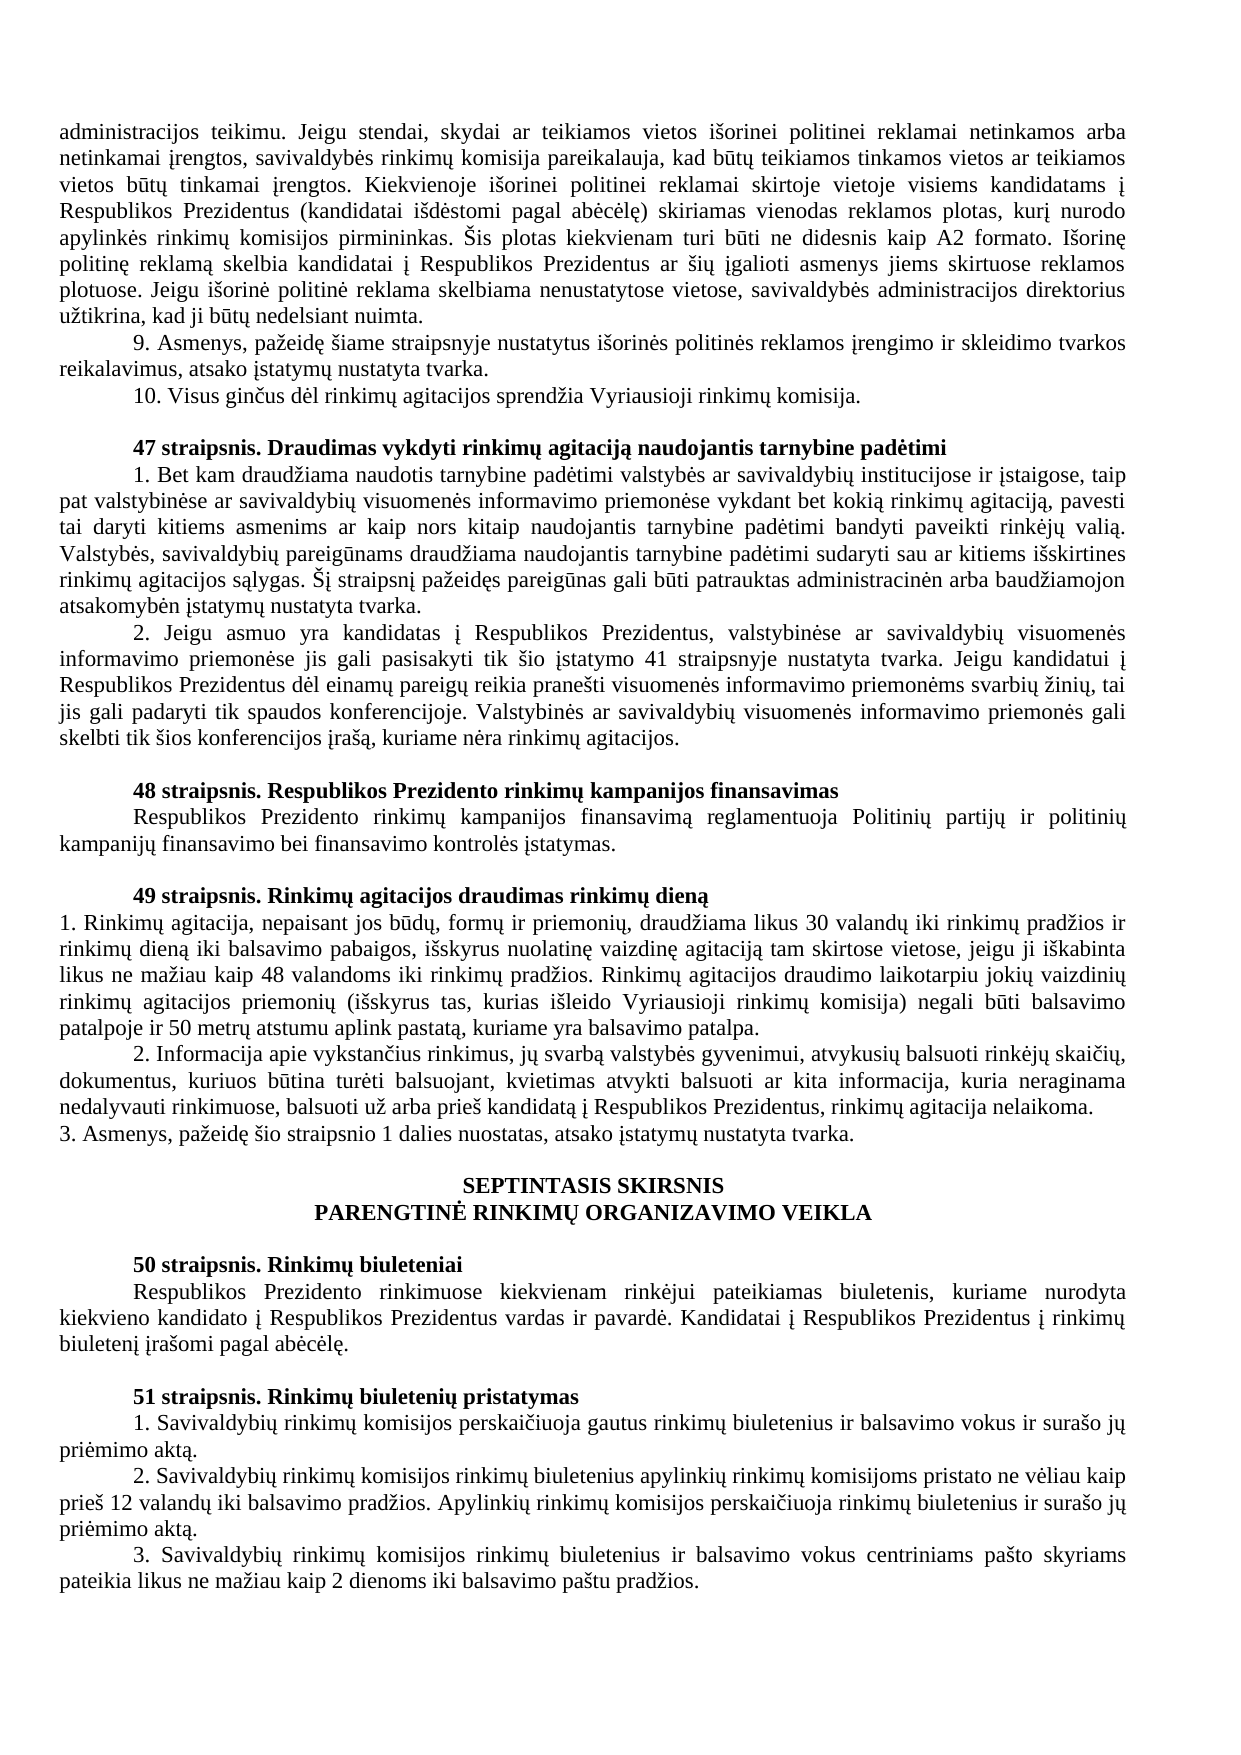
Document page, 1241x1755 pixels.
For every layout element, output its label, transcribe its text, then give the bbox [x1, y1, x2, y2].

text 2. Jeigu asmuo yra kandidatas į Respublikos Prezidentus, valstybinėse ar savivaldybių visuomenės informavimo priemonėse jis gali pasisakyti tik šio įstatymo 41 straipsnyje nustatyta tvarka. Jeigu kandidatui į Respublikos Prezidentus dėl einamų pareigų reikia pranešti visuomenės informavimo priemonėms svarbių žinių, tai jis gali padaryti tik spaudos konferencijoje. Valstybinės ar savivaldybių visuomenės informavimo priemonės gali skelbti tik šios konferencijos įrašą, kuriame nėra rinkimų agitacijos. [59, 619, 1127, 751]
text 51 straipsnis. Rinkimų biuletenių pristatymas [59, 1383, 1127, 1409]
text 2. Informacija apie vykstančius rinkimus, jų svarbą valstybės gyvenimui, atvykusių balsuoti rinkėjų skaičių, dokumentus, kuriuos būtina turėti balsuojant, kvietimas atvykti balsuoti ar kita informacija, kuria neraginama nedalyvauti rinkimuose, balsuoti už arba prieš kandidatą į Respublikos Prezidentus, rinkimų agitacija nelaikoma. [59, 1041, 1127, 1119]
text 49 straipsnis. Rinkimų agitacijos draudimas rinkimų dieną [59, 882, 1127, 909]
text 3. Asmenys, pažeidę šio straipsnio 1 dalies nuostatas, atsako įstatymų nustatyta tvarka. [59, 1119, 1127, 1146]
text administracijos teikimu. Jeigu stendai, skydai ar teikiamos vietos išorinei politinei reklamai netinkamos arba netinkamai įrengtos, savivaldybės rinkimų komisija pareikalauja, kad būtų teikiamos tinkamos vietos ar teikiamos vietos būtų tinkamai įrengtos. Kiekvienoje išorinei politinei reklamai skirtoje vietoje visiems kandidatams į Respublikos Prezidentus (kandidatai išdėstomi pagal abėcėlę) skiriamas vienodas reklamos plotas, kurį nurodo apylinkės rinkimų komisijos pirmininkas. Šis plotas kiekvienam turi būti ne didesnis kaip A2 formato. Išorinę politinę reklamą skelbia kandidatai į Respublikos Prezidentus ar šių įgalioti asmenys jiems skirtuose reklamos plotuose. Jeigu išorinė politinė reklama skelbiama nenustatytose vietose, savivaldybės administracijos direktorius užtikrina, kad ji būtų nedelsiant nuimta. [59, 118, 1127, 329]
text 50 straipsnis. Rinkimų biuleteniai [59, 1251, 1127, 1278]
text 47 straipsnis. Draudimas vykdyti rinkimų agitaciją naudojantis tarnybine padėtimi [133, 434, 1127, 461]
text Respublikos Prezidento rinkimų kampanijos finansavimą reglamentuoja Politinių partijų ir politinių kampanijų finansavimo bei finansavimo kontrolės įstatymas. [59, 803, 1127, 856]
text 3. Savivaldybių rinkimų komisijos rinkimų biuletenius ir balsavimo vokus centriniams pašto skyriams pateikia likus ne mažiau kaip 2 dienoms iki balsavimo paštu pradžios. [59, 1541, 1127, 1594]
text 1. Savivaldybių rinkimų komisijos perskaičiuoja gautus rinkimų biuletenius ir balsavimo vokus ir surašo jų priėmimo aktą. [59, 1409, 1127, 1462]
text 9. Asmenys, pažeidę šiame straipsnyje nustatytus išorinės politinės reklamos įrengimo ir skleidimo tvarkos reikalavimus, atsako įstatymų nustatyta tvarka. [59, 329, 1127, 382]
text PARENGTINĖ RINKIMŲ ORGANIZAVIMO VEIKLA [59, 1199, 1127, 1225]
text 2. Savivaldybių rinkimų komisijos rinkimų biuletenius apylinkių rinkimų komisijoms pristato ne vėliau kaip prieš 12 valandų iki balsavimo pradžios. Apylinkių rinkimų komisijos perskaičiuoja rinkimų biuletenius ir surašo jų priėmimo aktą. [59, 1462, 1127, 1541]
text 48 straipsnis. Respublikos Prezidento rinkimų kampanijos finansavimas [59, 777, 1127, 803]
text 1. Bet kam draudžiama naudotis tarnybine padėtimi valstybės ar savivaldybių institucijose ir įstaigose, taip pat valstybinėse ar savivaldybių visuomenės informavimo priemonėse vykdant bet kokią rinkimų agitaciją, pavesti tai daryti kitiems asmenims ar kaip nors kitaip naudojantis tarnybine padėtimi bandyti paveikti rinkėjų valią. Valstybės, savivaldybių pareigūnams draudžiama naudojantis tarnybine padėtimi sudaryti sau ar kitiems išskirtines rinkimų agitacijos sąlygas. Šį straipsnį pažeidęs pareigūnas gali būti patrauktas administracinėn arba baudžiamojon atsakomybėn įstatymų nustatyta tvarka. [59, 461, 1127, 619]
subtitle SEPTINTASIS SKIRSNIS [59, 1172, 1127, 1199]
text 10. Visus ginčus dėl rinkimų agitacijos sprendžia Vyriausioji rinkimų komisija. [59, 382, 1127, 408]
text Respublikos Prezidento rinkimuose kiekvienam rinkėjui pateikiamas biuletenis, kuriame nurodyta kiekvieno kandidato į Respublikos Prezidentus vardas ir pavardė. Kandidatai į Respublikos Prezidentus į rinkimų biuletenį įrašomi pagal abėcėlę. [59, 1278, 1127, 1357]
text 1. Rinkimų agitacija, nepaisant jos būdų, formų ir priemonių, draudžiama likus 30 valandų iki rinkimų pradžios ir rinkimų dieną iki balsavimo pabaigos, išskyrus nuolatinę vaizdinę agitaciją tam skirtose vietose, jeigu ji iškabinta likus ne mažiau kaip 48 valandoms iki rinkimų pradžios. Rinkimų agitacijos draudimo laikotarpiu jokių vaizdinių rinkimų agitacijos priemonių (išskyrus tas, kurias išleido Vyriausioji rinkimų komisija) negali būti balsavimo patalpoje ir 50 metrų atstumu aplink pastatą, kuriame yra balsavimo patalpa. [59, 909, 1127, 1041]
